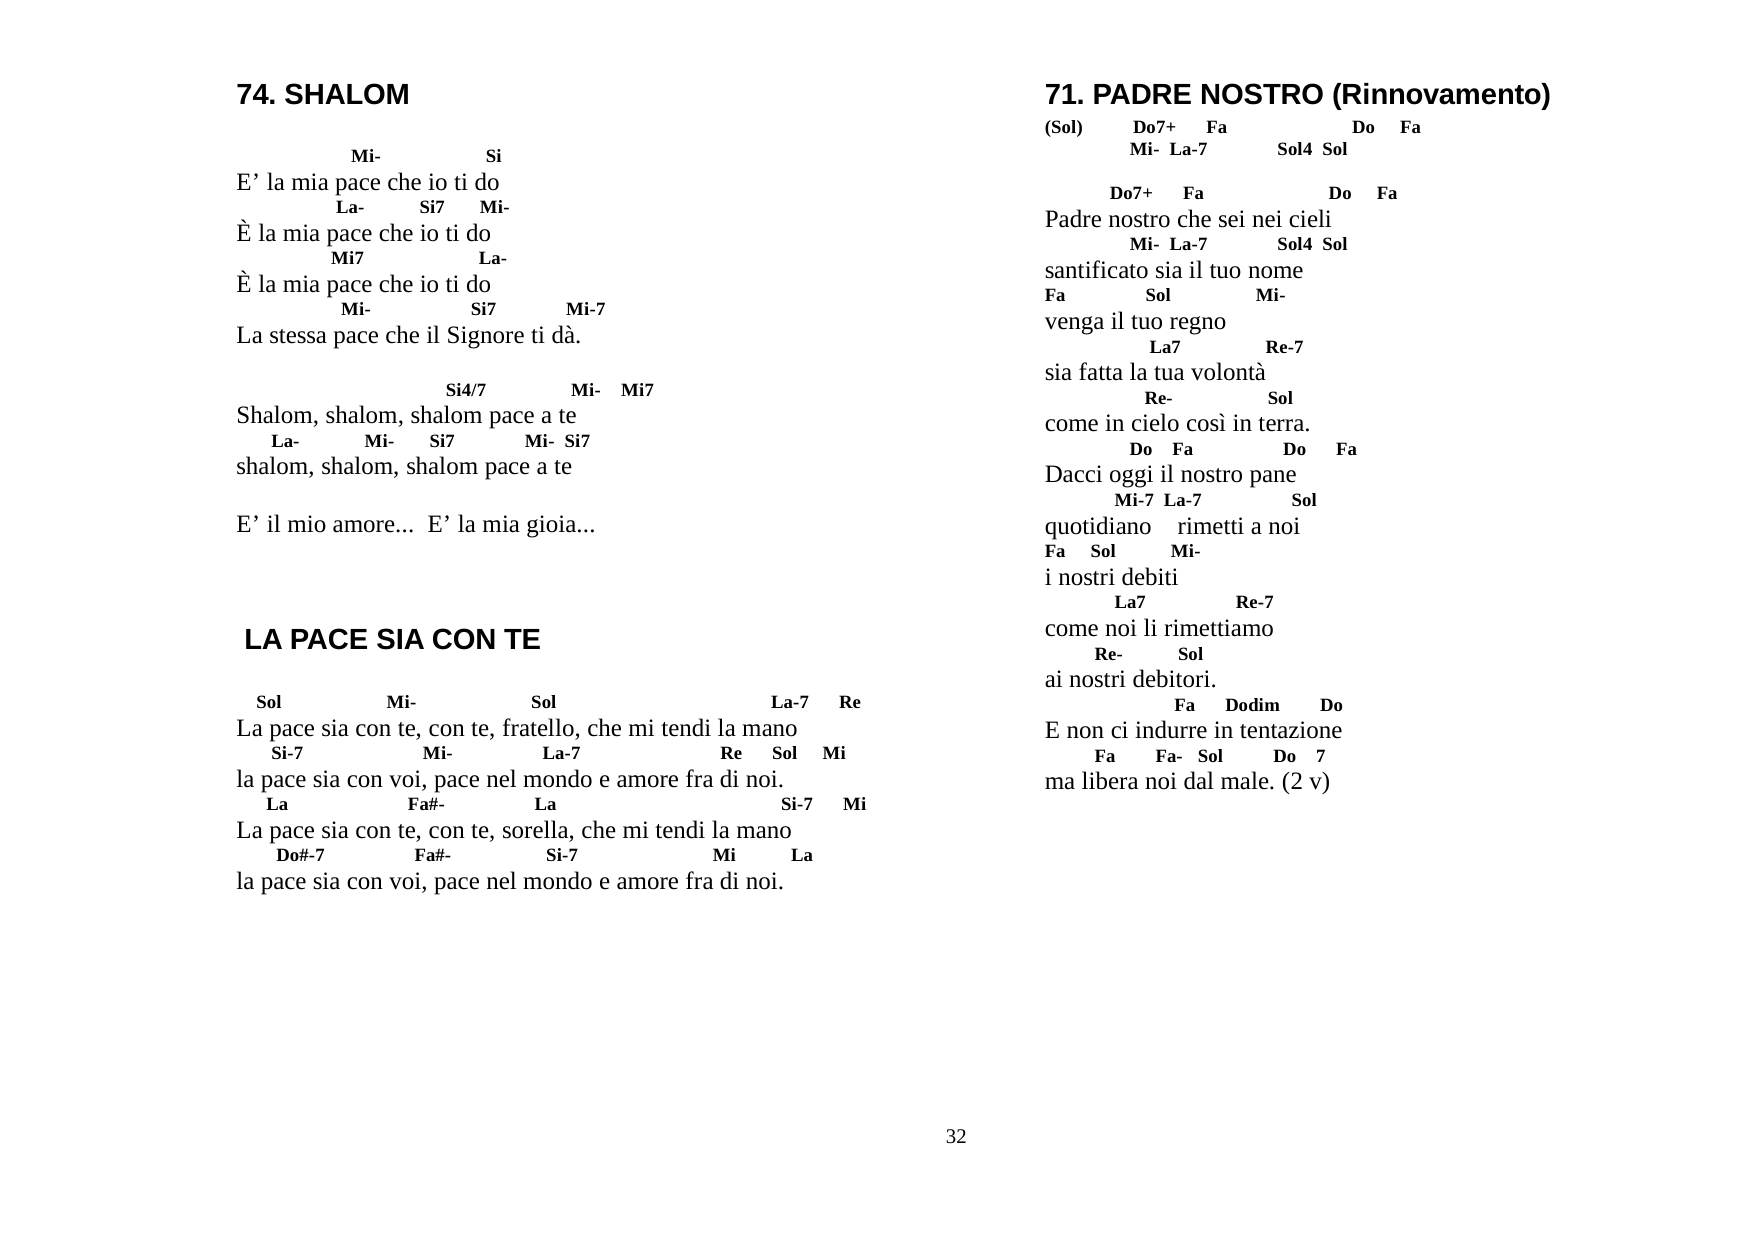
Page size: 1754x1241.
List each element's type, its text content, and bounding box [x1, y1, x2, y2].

text 74. SHALOM [236, 84, 869, 109]
text Dacci oggi il nostro pane [1044, 459, 1691, 488]
text La stessa pace che il Signore ti dà. [236, 320, 869, 349]
text Do7+ Fa Do Fa [1044, 182, 1691, 204]
text Shalom, shalom, shalom pace a te [236, 400, 869, 429]
text Padre nostro che sei nei cieli [1044, 204, 1691, 233]
text quotidiano rimetti a noi [1044, 511, 1691, 539]
text Si4/7 Mi- Mi7 [236, 378, 869, 400]
text Mi- Si7 Mi-7 [236, 298, 869, 320]
text Mi- La-7 Sol4 Sol [1044, 137, 1691, 159]
text come noi li rimettiamo [1044, 613, 1691, 642]
text È la mia pace che io ti do [236, 218, 869, 247]
text La7 Re-7 [1044, 591, 1691, 613]
text ma libera noi dal male. (2 v) [1044, 766, 1691, 795]
text ai nostri debitori. [1044, 664, 1691, 693]
text Fa Sol Mi- [1044, 539, 1691, 562]
text Fa Sol Mi- [1044, 284, 1691, 306]
text Mi- La-7 Sol4 Sol [1044, 233, 1691, 255]
text La Fa#- La Si-7 Mi [236, 793, 882, 815]
text 71. PADRE NOSTRO (Rinnovamento) [1044, 84, 1337, 109]
text La7 Re-7 [1044, 335, 1691, 357]
text E’ il mio amore... E’ la mia gioia... [236, 509, 869, 538]
text i nostri debiti [1044, 562, 1691, 591]
text Fa Dodim Do [1044, 693, 1691, 715]
text 71. PADRE NOSTRO (Rinnovamento) [1546, 84, 1678, 109]
text (Sol) Do7+ Fa Do Fa [1044, 115, 1691, 137]
text La pace sia con te, con te, sorella, che mi tendi la mano [236, 815, 882, 844]
text E non ci indurre in tentazione [1044, 715, 1691, 744]
text Mi-7 La-7 Sol [1044, 488, 1691, 511]
text La pace sia con te, con te, fratello, che mi tendi la mano [236, 712, 882, 742]
text sia fatta la tua volontà [1044, 357, 1691, 386]
text Fa Fa- Sol Do 7 [1044, 744, 1691, 766]
text santificato sia il tuo nome [1044, 255, 1691, 284]
text shalom, shalom, shalom pace a te [236, 451, 869, 480]
text Mi- Si [236, 144, 869, 166]
subtitle LA PACE SIA CON TE [236, 622, 867, 655]
text La- Si7 Mi- [236, 196, 869, 218]
text la pace sia con voi, pace nel mondo e amore fra di noi. [236, 866, 882, 895]
text Do Fa Do Fa [1044, 437, 1691, 459]
text È la mia pace che io ti do [236, 269, 869, 298]
text Re- Sol [1044, 642, 1691, 664]
text la pace sia con voi, pace nel mondo e amore fra di noi. [236, 764, 882, 793]
text Re- Sol [1044, 386, 1691, 408]
text E’ la mia pace che io ti do [236, 166, 869, 196]
text Do#-7 Fa#- Si-7 Mi La [236, 844, 882, 866]
text Mi7 La- [236, 247, 869, 269]
text venga il tuo regno [1044, 306, 1691, 335]
text Sol Mi- Sol La-7 Re [236, 690, 882, 712]
text La- Mi- Si7 Mi- Si7 [236, 429, 869, 451]
text 71. PADRE NOSTRO (Rinnovamento) [1337, 84, 1545, 109]
text Si-7 Mi- La-7 Re Sol Mi [236, 742, 882, 764]
text come in cielo così in terra. [1044, 408, 1691, 437]
